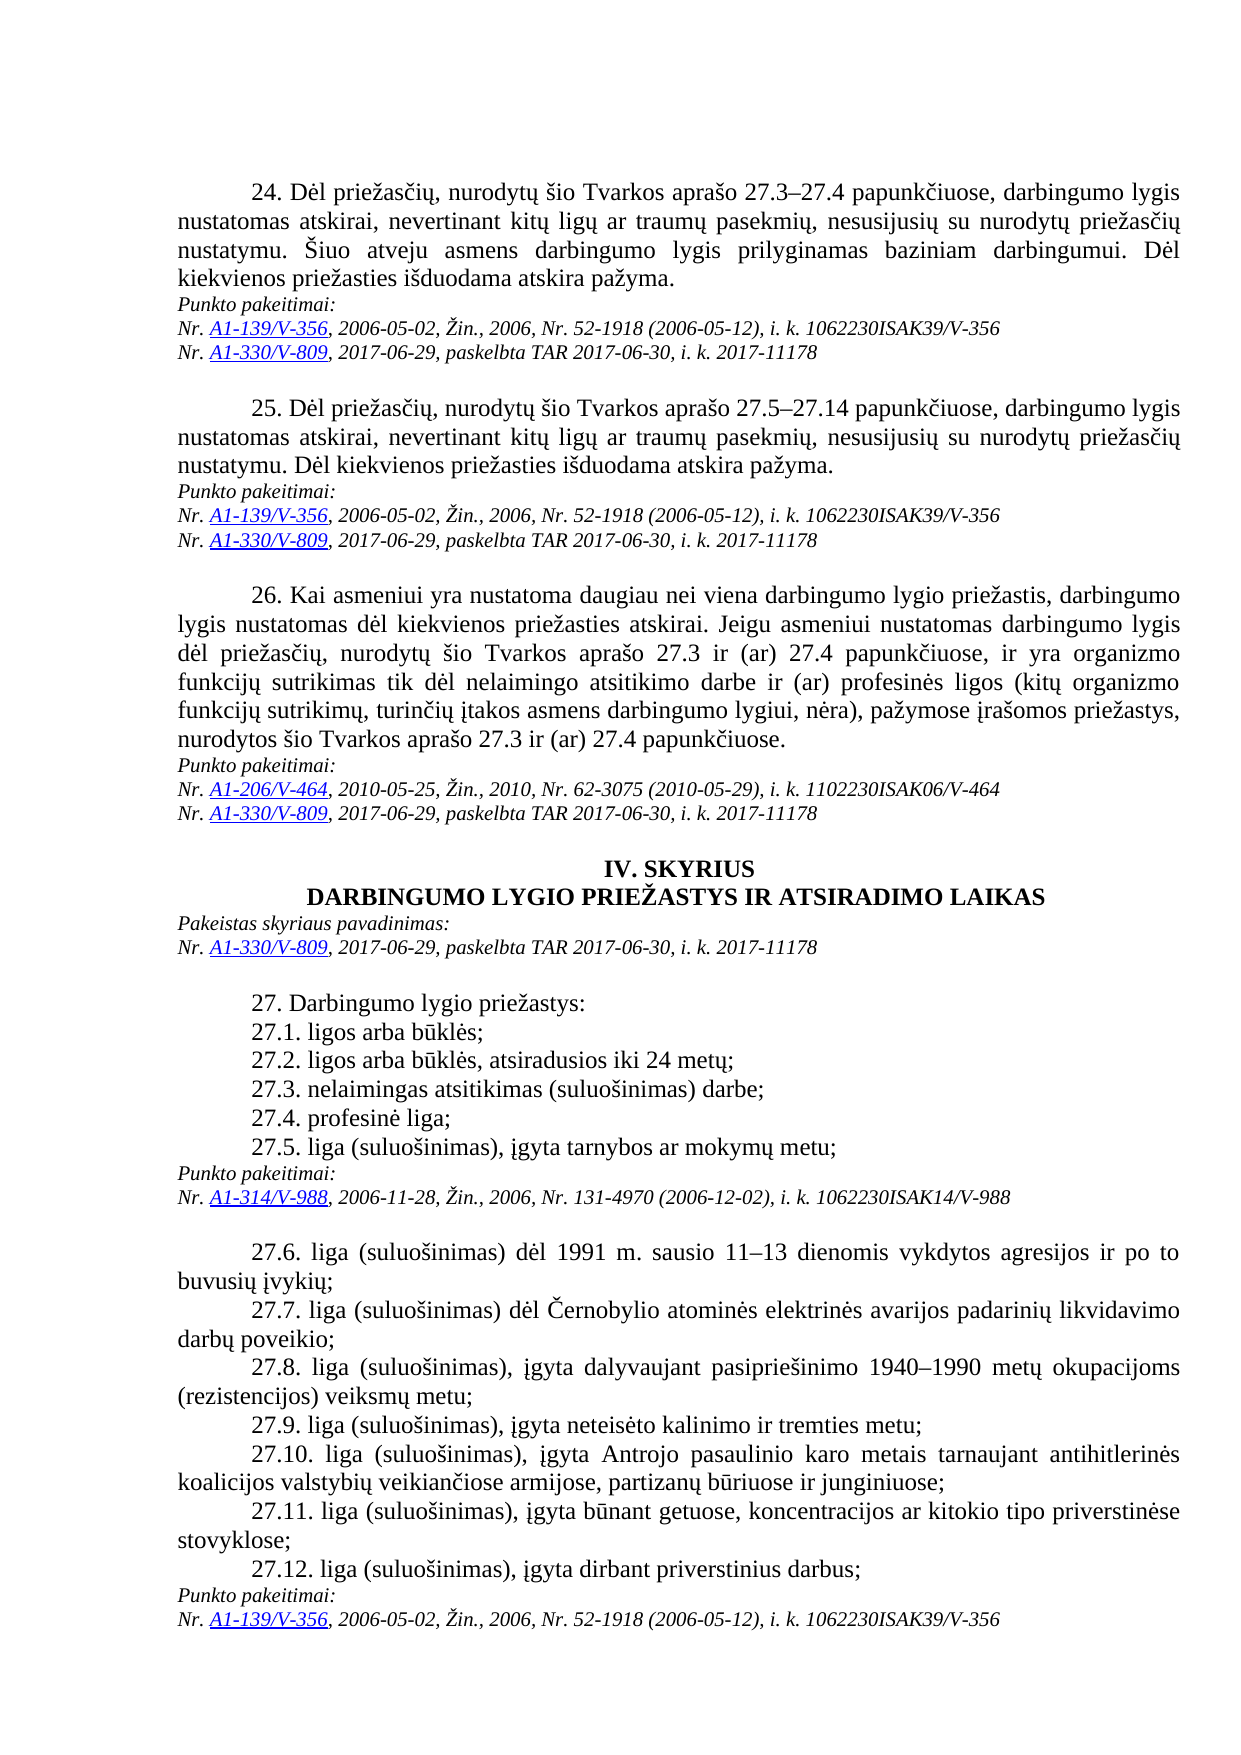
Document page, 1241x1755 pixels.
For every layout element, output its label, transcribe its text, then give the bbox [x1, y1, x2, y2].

text Nr. A1-330/V-809, 2017-06-29, paskelbta TAR 2017-06-30, i. k. 2017-11178 [177, 935, 1181, 959]
text IV. SKYRIUS [177, 854, 1181, 882]
text Punkto pakeitimai: [177, 753, 1181, 777]
text 24. Dėl priežasčių, nurodytų šio Tvarkos aprašo 27.3–27.4 papunkčiuose, darbingumo lygis nustatomas atskirai, nevertinant kitų ligų ar traumų pasekmių, nesusijusių su nurodytų priežasčių nustatymu. Šiuo atveju asmens darbingumo lygis prilyginamas baziniam darbingumui. Dėl kiekvienos priežasties išduodama atskira pažyma. [177, 177, 1181, 292]
text 27.5. liga (suluošinimas), įgyta tarnybos ar mokymų metu; [177, 1132, 1181, 1161]
text Nr. A1-139/V-356, 2006-05-02, Žin., 2006, Nr. 52-1918 (2006-05-12), i. k. 1062230ISAK39/V-356 [177, 1607, 1181, 1631]
text Punkto pakeitimai: [177, 1161, 1181, 1185]
text 27.7. liga (suluošinimas) dėl Černobylio atominės elektrinės avarijos padarinių likvidavimo darbų poveikio; [177, 1295, 1181, 1352]
text 27.11. liga (suluošinimas), įgyta būnant getuose, koncentracijos ar kitokio tipo priverstinėse stovyklose; [177, 1496, 1181, 1554]
text Nr. A1-139/V-356, 2006-05-02, Žin., 2006, Nr. 52-1918 (2006-05-12), i. k. 1062230ISAK39/V-356 [177, 316, 1181, 340]
text 27.9. liga (suluošinimas), įgyta neteisėto kalinimo ir tremties metu; [177, 1410, 1181, 1439]
text 27.3. nelaimingas atsitikimas (suluošinimas) darbe; [177, 1074, 1181, 1103]
text 27.1. ligos arba būklės; [177, 1017, 1181, 1046]
text Nr. A1-314/V-988, 2006-11-28, Žin., 2006, Nr. 131-4970 (2006-12-02), i. k. 1062230ISAK14/V-988 [177, 1185, 1181, 1209]
text Punkto pakeitimai: [177, 1582, 1181, 1607]
text 27. Darbingumo lygio priežastys: [177, 988, 1181, 1017]
text Nr. A1-139/V-356, 2006-05-02, Žin., 2006, Nr. 52-1918 (2006-05-12), i. k. 1062230ISAK39/V-356 [177, 503, 1181, 527]
text Punkto pakeitimai: [177, 479, 1181, 503]
text 25. Dėl priežasčių, nurodytų šio Tvarkos aprašo 27.5–27.14 papunkčiuose, darbingumo lygis nustatomas atskirai, nevertinant kitų ligų ar traumų pasekmių, nesusijusių su nurodytų priežasčių nustatymu. Dėl kiekvienos priežasties išduodama atskira pažyma. [177, 393, 1181, 479]
text 27.6. liga (suluošinimas) dėl 1991 m. sausio 11–13 dienomis vykdytos agresijos ir po to buvusių įvykių; [177, 1237, 1181, 1295]
text 26. Kai asmeniui yra nustatoma daugiau nei viena darbingumo lygio priežastis, darbingumo lygis nustatomas dėl kiekvienos priežasties atskirai. Jeigu asmeniui nustatomas darbingumo lygis dėl priežasčių, nurodytų šio Tvarkos aprašo 27.3 ir (ar) 27.4 papunkčiuose, ir yra organizmo funkcijų sutrikimas tik dėl nelaimingo atsitikimo darbe ir (ar) profesinės ligos (kitų organizmo funkcijų sutrikimų, turinčių įtakos asmens darbingumo lygiui, nėra), pažymose įrašomos priežastys, nurodytos šio Tvarkos aprašo 27.3 ir (ar) 27.4 papunkčiuose. [177, 580, 1181, 753]
text Nr. A1-206/V-464, 2010-05-25, Žin., 2010, Nr. 62-3075 (2010-05-29), i. k. 1102230ISAK06/V-464 [177, 777, 1181, 801]
text 27.12. liga (suluošinimas), įgyta dirbant priverstinius darbus; [177, 1554, 1181, 1582]
text 27.10. liga (suluošinimas), įgyta Antrojo pasaulinio karo metais tarnaujant antihitlerinės koalicijos valstybių veikiančiose armijose, partizanų būriuose ir junginiuose; [177, 1439, 1181, 1496]
text Nr. A1-330/V-809, 2017-06-29, paskelbta TAR 2017-06-30, i. k. 2017-11178 [177, 340, 1181, 364]
text Nr. A1-330/V-809, 2017-06-29, paskelbta TAR 2017-06-30, i. k. 2017-11178 [177, 527, 1181, 552]
text Punkto pakeitimai: [177, 292, 1181, 316]
text Pakeistas skyriaus pavadinimas: [177, 911, 1181, 935]
text 27.4. profesinė liga; [177, 1103, 1181, 1132]
text DARBINGUMO LYGIO PRIEŽASTYS IR ATSIRADIMO LAIKAS [177, 882, 1181, 911]
text 27.2. ligos arba būklės, atsiradusios iki 24 metų; [177, 1046, 1181, 1074]
text Nr. A1-330/V-809, 2017-06-29, paskelbta TAR 2017-06-30, i. k. 2017-11178 [177, 801, 1181, 825]
text 27.8. liga (suluošinimas), įgyta dalyvaujant pasipriešinimo 1940–1990 metų okupacijoms (rezistencijos) veiksmų metu; [177, 1352, 1181, 1410]
